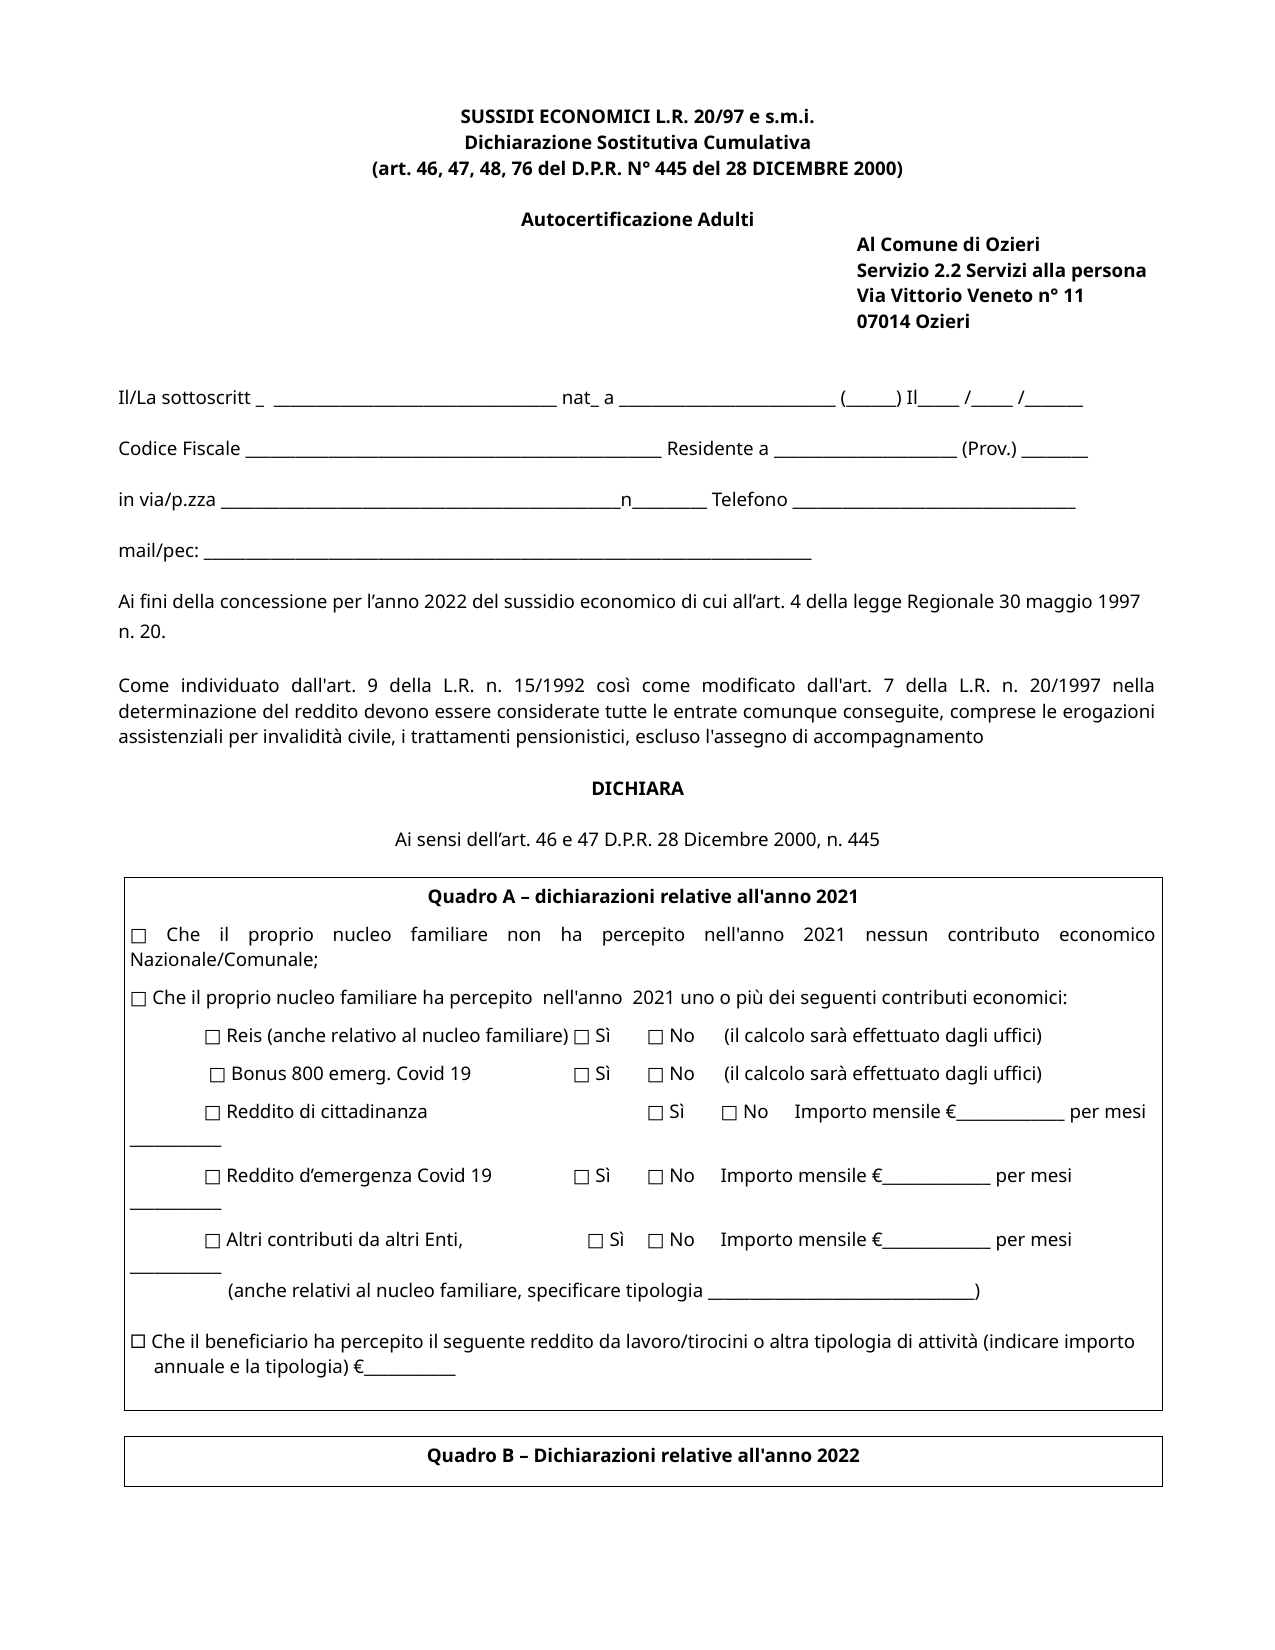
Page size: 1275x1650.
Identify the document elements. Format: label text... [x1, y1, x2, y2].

table_header Quadro B – Dichiarazioni relative all'anno 2022 [125, 1437, 1162, 1486]
text (art. 46, 47, 48, 76 del D.P.R. N° 445 del 28 DICEMBRE 2000) [118, 155, 1157, 180]
text DICHIARA [118, 775, 1157, 800]
text Codice Fiscale __________________________________________________ Residente a ______________________ (Prov.) ________ [118, 436, 1157, 461]
text Ai sensi dell’art. 46 e 47 D.P.R. 28 Dicembre 2000, n. 445 [118, 826, 1157, 851]
text Dichiarazione Sostitutiva Cumulativa [118, 129, 1157, 155]
text Al Comune di Ozieri [857, 231, 1157, 257]
text Come individuato dall'art. 9 della L.R. n. 15/1992 così come modificato dall'art. 7 della L.R. n. 20/1997 nella determinazione del reddito devono essere considerate tutte le entrate comunque conseguite, comprese le erogazioni assistenziali per invalidità civile, i trattamenti pensionistici, escluso l'assegno di accompagnamento [118, 673, 1157, 749]
text Autocertificazione Adulti [118, 206, 1157, 231]
text Ai fini della concessione per l’anno 2022 del sussidio economico di cui all’art. 4 della legge Regionale 30 maggio 1997 n. 20. [118, 589, 1157, 643]
text SUSSIDI ECONOMICI L.R. 20/97 e s.m.i. [118, 104, 1157, 129]
text 07014 Ozieri [857, 308, 1157, 333]
text mail/pec: _________________________________________________________________________ [118, 538, 1157, 563]
text Il/La sottoscritt _ __________________________________ nat_ a __________________________ (______) Il_____ /_____ /_______ [118, 384, 1157, 410]
text Servizio 2.2 Servizi alla persona [857, 257, 1157, 282]
table_header Quadro A – dichiarazioni relative all'anno 2021 □ Che il proprio nucleo familiare non ha percepito nell'anno 2021 nessun contributo economico Nazionale/Comunale; □ Che il proprio nucleo familiare ha percepito nell'anno 2021 uno o più dei seguenti contributi economici: □ Reis (anche relativo al nucleo familiare) □ Sì □ No (il calcolo sarà effettuato dagli uffici) □ Bonus 800 emerg. Covid 19 □ Sì □ No (il calcolo sarà effettuato dagli uffici) □ Reddito di cittadinanza □ Sì □ No Importo mensile €_____________ per mesi ___________ □ Reddito d’emergenza Covid 19 □ Sì □ No Importo mensile €_____________ per mesi ___________ □ Altri contributi da altri Enti, □ Sì □ No Importo mensile €_____________ per mesi ___________ (anche relativi al nucleo familiare, specificare tipologia ________________________________)  Che il beneficiario ha percepito il seguente reddito da lavoro/tirocini o altra tipologia di attività (indicare importo annuale e la tipologia) €___________ [125, 878, 1162, 1410]
text Via Vittorio Veneto n° 11 [857, 282, 1157, 308]
text in via/p.zza ________________________________________________n_________ Telefono __________________________________ [118, 487, 1157, 512]
